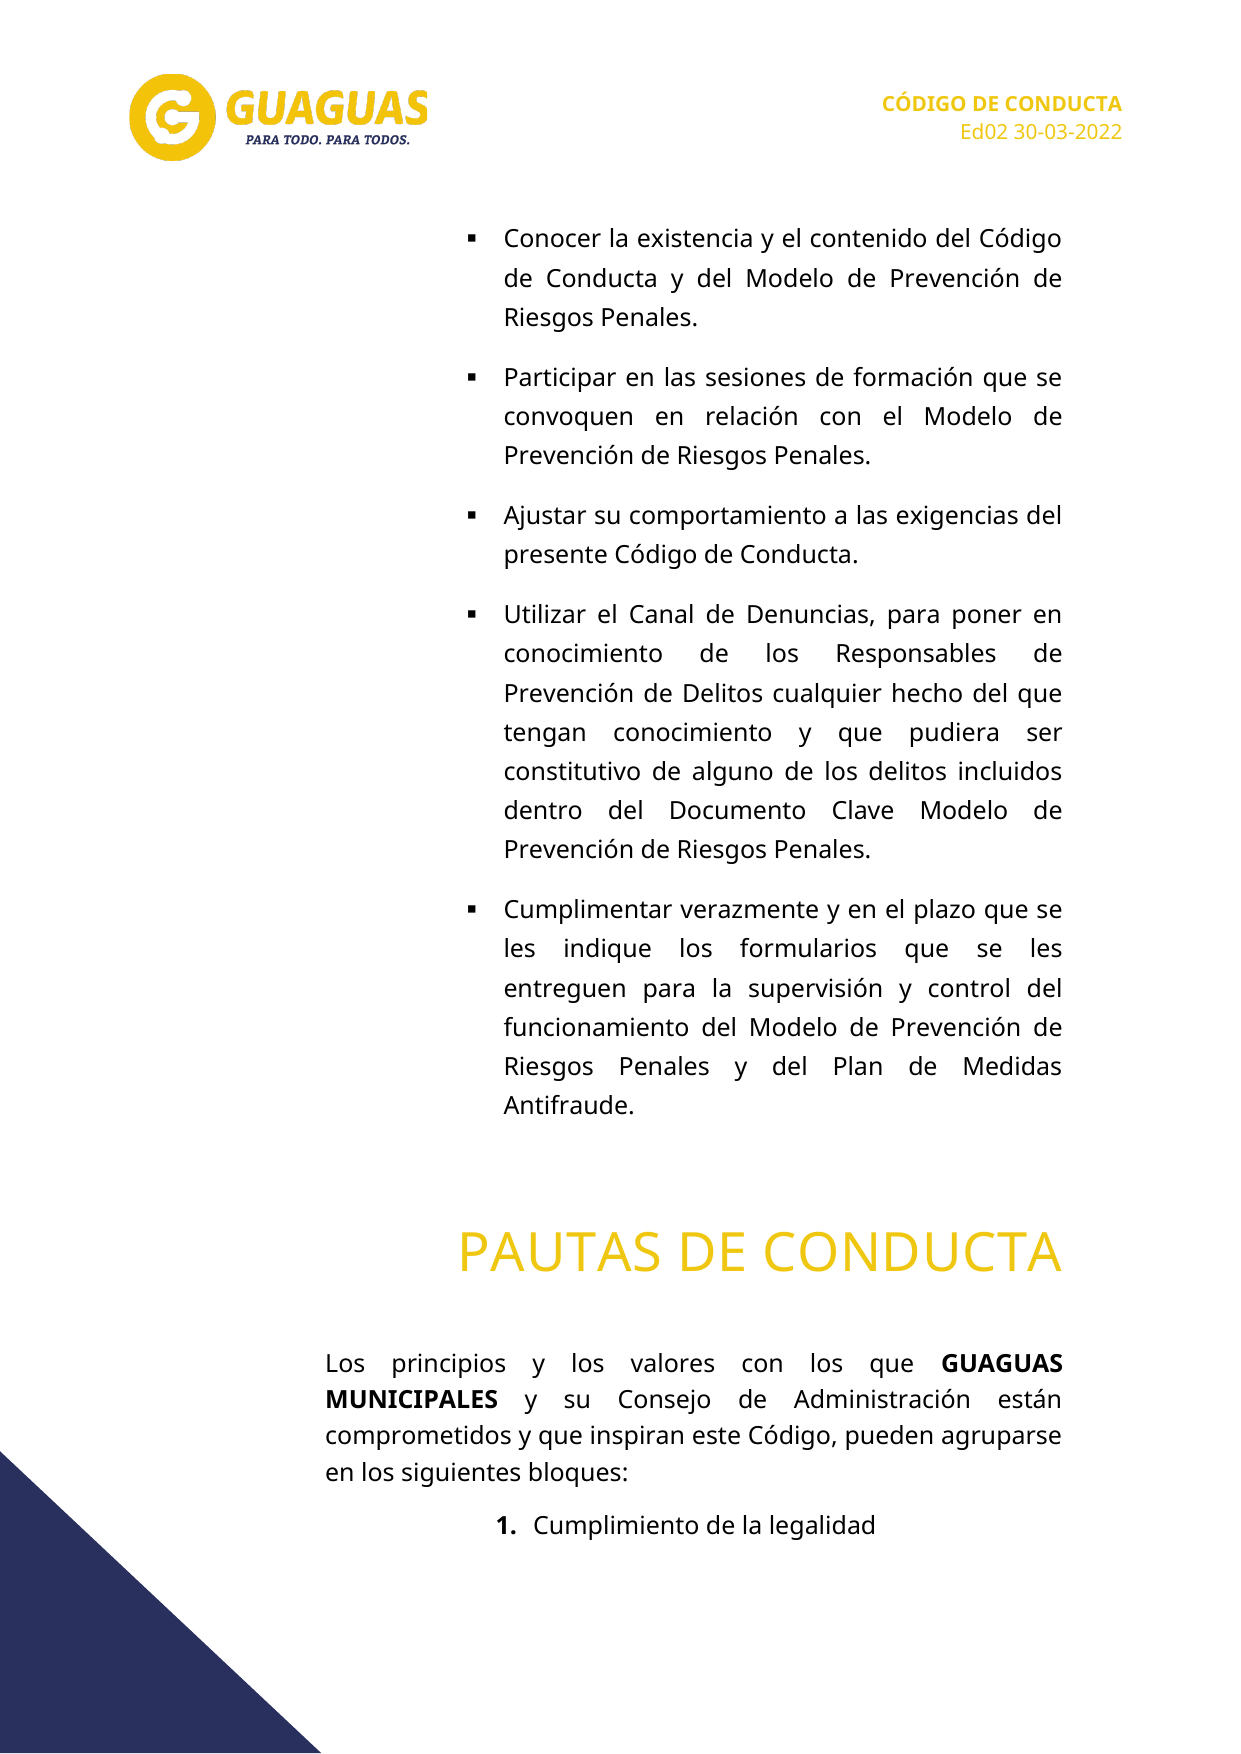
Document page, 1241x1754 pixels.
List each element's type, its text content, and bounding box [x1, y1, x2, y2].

list Conocer la existencia y el contenido del Código de Conducta y del Modelo de Prevención de Riesgos Penales. [466, 221, 1063, 333]
subtitle PAUTAS DE CONDUCTA [177, 1213, 1063, 1287]
list Utilizar el Canal de Denuncias, para poner en conocimiento de los Responsables de Prevención de Delitos cualquier hecho del que tengan conocimiento y que pudiera ser constitutivo de alguno de los delitos incluidos dentro del Documento Clave Modelo de Prevención de Riesgos Penales. [466, 597, 1063, 866]
text Los principios y los valores con los que GUAGUAS MUNICIPALES y su Consejo de Administración están comprometidos y que inspiran este Código, pueden agruparse en los siguientes bloques: [325, 1345, 1063, 1488]
list Cumplimentar verazmente y en el plazo que se les indique los formularios que se les entreguen para la supervisión y control del funcionamiento del Modelo de Prevención de Riesgos Penales y del Plan de Medidas Antifraude. [466, 892, 1063, 1122]
list Ajustar su comportamiento a las exigencias del presente Código de Conducta. [466, 498, 1063, 571]
list Participar en las sesiones de formación que se convoquen en relación con el Modelo de Prevención de Riesgos Penales. [466, 359, 1063, 472]
list Cumplimiento de la legalidad [495, 1507, 1063, 1541]
